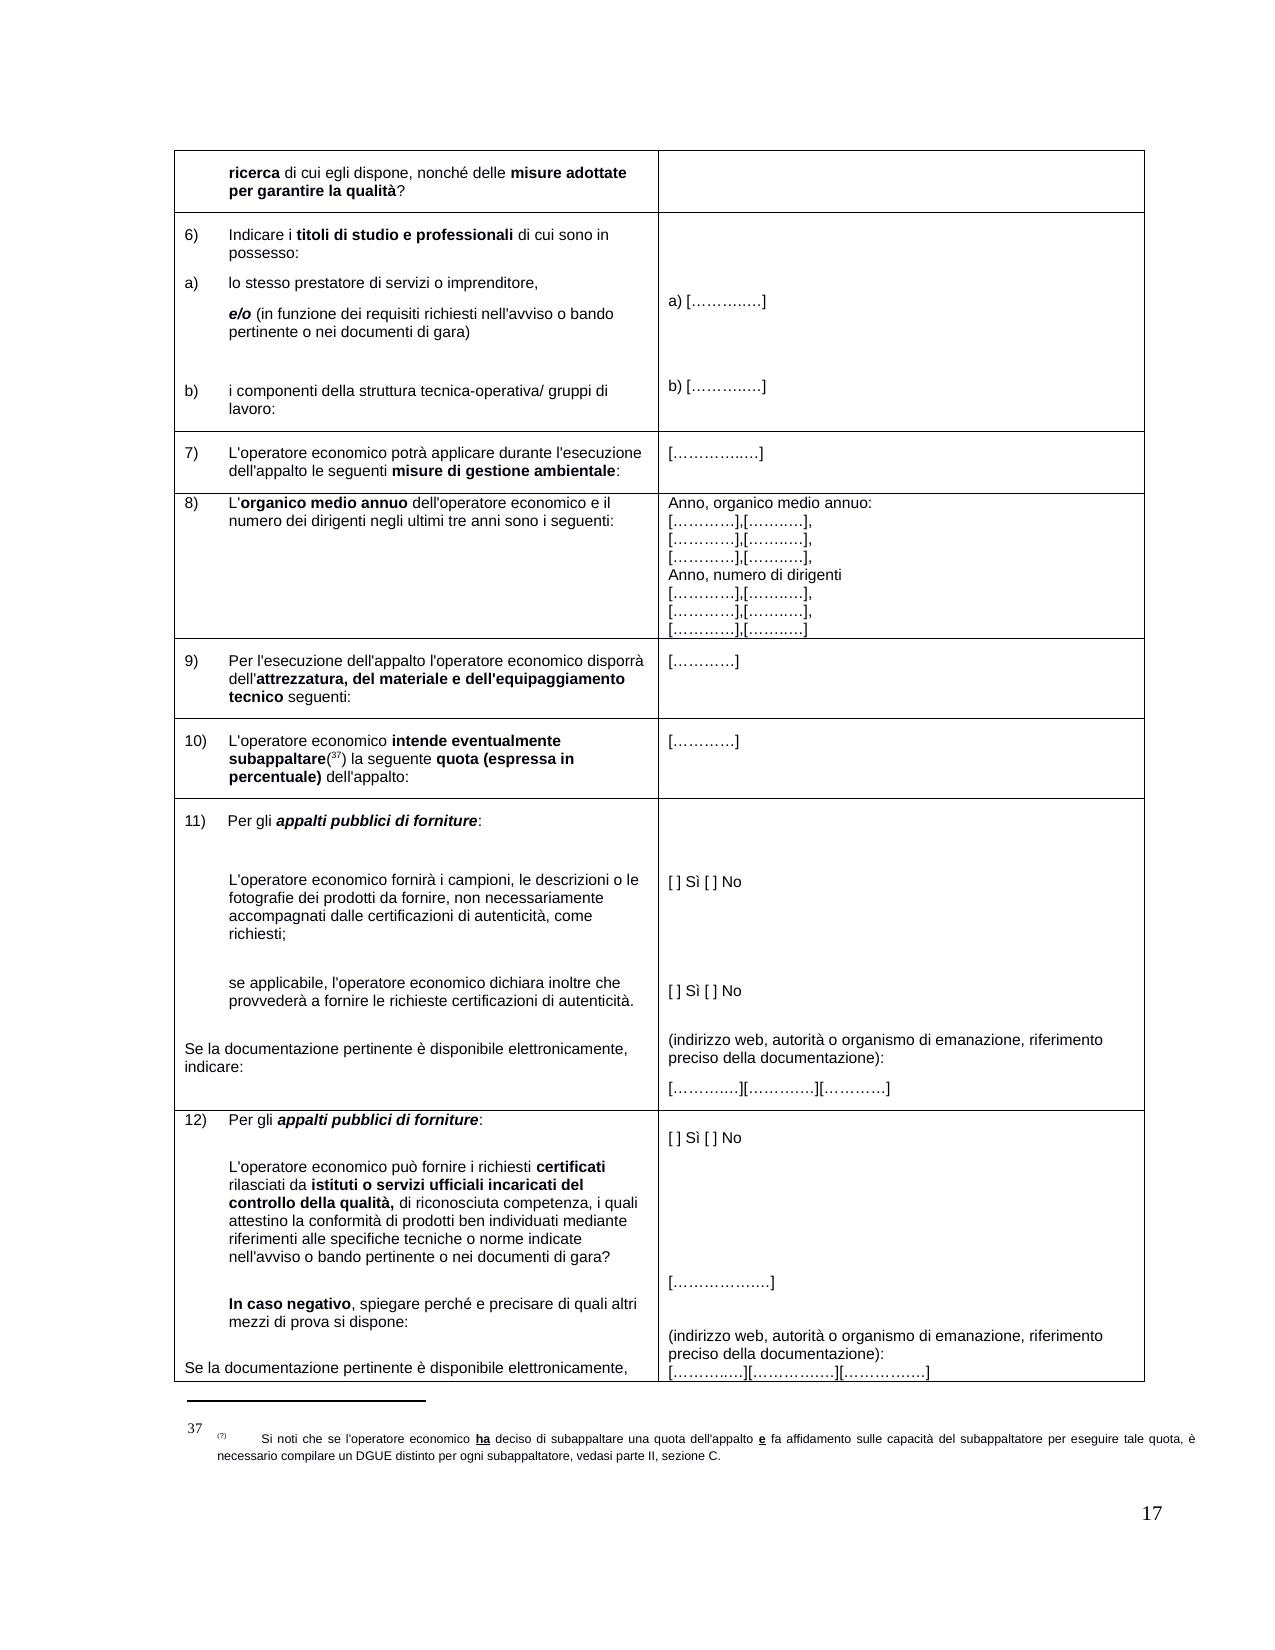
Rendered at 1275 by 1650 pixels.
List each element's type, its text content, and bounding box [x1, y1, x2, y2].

table_cell Anno, organico medio annuo: […………],[……..…], […………],[……..…], […………],[……..…], Anno, numero di dirigenti […………],[……..…], […………],[……..…], […………],[……..…] [659, 494, 1144, 638]
table_cell ricerca di cui egli dispone, nonché delle misure adottate per garantire la qualità? [175, 151, 658, 212]
table_cell [659, 151, 1144, 212]
table_cell 9) Per l'esecuzione dell'appalto l'operatore economico disporrà dell'attrezzatura, del materiale e dell'equipaggiamento tecnico seguenti: [175, 639, 658, 718]
table_cell 7) L'operatore economico potrà applicare durante l'esecuzione dell'appalto le seguenti misure di gestione ambientale: [175, 432, 658, 493]
table_cell 10) L'operatore economico intende eventualmente subappaltare() la seguente quota (espressa in percentuale) dell'appalto: [175, 719, 658, 798]
table_cell […………] [659, 719, 1144, 798]
table_cell [ ] Sì [ ] No [ ] Sì [ ] No (indirizzo web, autorità o organismo di emanazione, riferimento preciso della documentazione): [……….…][……….…][…………] [659, 799, 1144, 1110]
table_cell […………] [659, 639, 1144, 718]
table_cell [ ] Sì [ ] No […………….…] (indirizzo web, autorità o organismo di emanazione, riferimento preciso della documentazione): [………..…][………….…][………….…] [659, 1111, 1144, 1381]
table_cell 11) Per gli appalti pubblici di forniture: L'operatore economico fornirà i campioni, le descrizioni o le fotografie dei prodotti da fornire, non necessariamente accompagnati dalle certificazioni di autenticità, come richiesti; se applicabile, l'operatore economico dichiara inoltre che provvederà a fornire le richieste certificazioni di autenticità. Se la documentazione pertinente è disponibile elettronicamente, indicare: [175, 799, 658, 1110]
table_cell 6) Indicare i titoli di studio e professionali di cui sono in possesso: a) lo stesso prestatore di servizi o imprenditore, e/o (in funzione dei requisiti richiesti nell'avviso o bando pertinente o nei documenti di gara) b) i componenti della struttura tecnica-operativa/ gruppi di lavoro: [175, 213, 658, 431]
table_cell […………..…] [659, 432, 1144, 493]
table_cell a) [………..…] b) [………..…] [659, 213, 1144, 431]
table_cell 8) L'organico medio annuo dell'operatore economico e il numero dei dirigenti negli ultimi tre anni sono i seguenti: [175, 494, 658, 638]
table_cell 12) Per gli appalti pubblici di forniture: L'operatore economico può fornire i richiesti certificati rilasciati da istituti o servizi ufficiali incaricati del controllo della qualità, di riconosciuta competenza, i quali attestino la conformità di prodotti ben individuati mediante riferimenti alle specifiche tecniche o norme indicate nell'avviso o bando pertinente o nei documenti di gara? In caso negativo, spiegare perché e precisare di quali altri mezzi di prova si dispone: Se la documentazione pertinente è disponibile elettronicamente, [175, 1111, 658, 1381]
